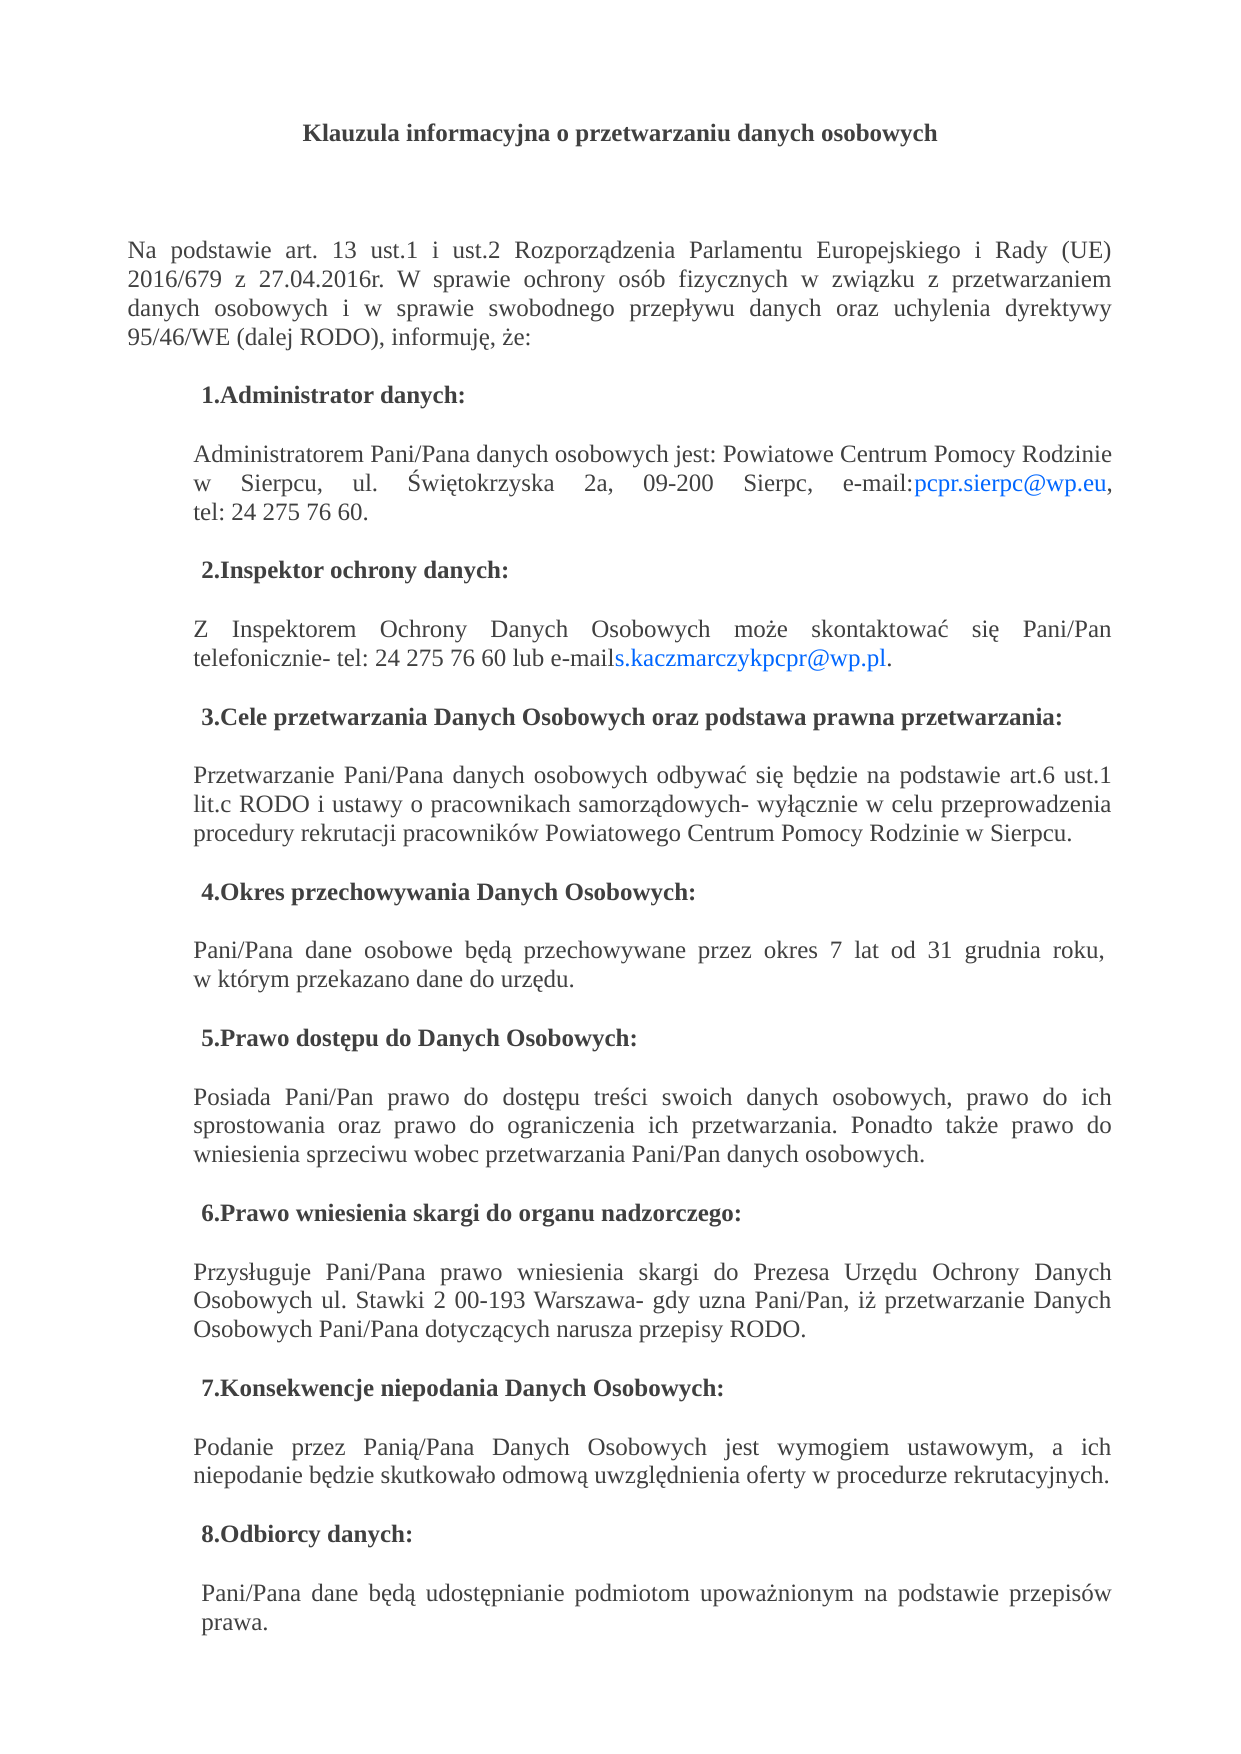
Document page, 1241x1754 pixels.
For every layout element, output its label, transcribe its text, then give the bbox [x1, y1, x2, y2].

text Posiada Pani/Pan prawo do dostępu treści swoich danych osobowych, prawo do ich sprostowania oraz prawo do ograniczenia ich przetwarzania. Ponadto także prawo do wniesienia sprzeciwu wobec przetwarzania Pani/Pan danych osobowych. [193, 1082, 1113, 1168]
list Inspektor ochrony danych: [127, 556, 1113, 584]
list Administrator danych: [127, 381, 1113, 409]
text Z Inspektorem Ochrony Danych Osobowych może skontaktować się Pani/Pan telefonicznie- tel: 24 275 76 60 lub e-mails.kaczmarczykpcpr@wp.pl. [193, 614, 1113, 672]
list Odbiorcy danych: [127, 1519, 1113, 1548]
text Pani/Pana dane osobowe będą przechowywane przez okres 7 lat od 31 grudnia roku, w którym przekazano dane do urzędu. [193, 936, 1113, 993]
list Okres przechowywania Danych Osobowych: [127, 877, 1113, 906]
text Przetwarzanie Pani/Pana danych osobowych odbywać się będzie na podstawie art.6 ust.1 lit.c RODO i ustawy o pracownikach samorządowych- wyłącznie w celu przeprowadzenia procedury rekrutacji pracowników Powiatowego Centrum Pomocy Rodzinie w Sierpcu. [193, 761, 1113, 847]
text Przysługuje Pani/Pana prawo wniesienia skargi do Prezesa Urzędu Ochrony Danych Osobowych ul. Stawki 2 00-193 Warszawa- gdy uzna Pani/Pan, iż przetwarzanie Danych Osobowych Pani/Pana dotyczących narusza przepisy RODO. [193, 1257, 1113, 1343]
list Prawo wniesienia skargi do organu nadzorczego: [127, 1198, 1113, 1227]
list Prawo dostępu do Danych Osobowych: [127, 1023, 1113, 1052]
text Klauzula informacyjna o przetwarzaniu danych osobowych [127, 118, 1113, 147]
list Konsekwencje niepodania Danych Osobowych: [127, 1373, 1113, 1402]
list Pani/Pana dane będą udostępnianie podmiotom upoważnionym na podstawie przepisów prawa. [127, 1578, 1113, 1636]
list Cele przetwarzania Danych Osobowych oraz podstawa prawna przetwarzania: [127, 702, 1113, 731]
text Podanie przez Panią/Pana Danych Osobowych jest wymogiem ustawowym, a ich niepodanie będzie skutkowało odmową uwzględnienia oferty w procedurze rekrutacyjnych. [193, 1432, 1113, 1489]
text Na podstawie art. 13 ust.1 i ust.2 Rozporządzenia Parlamentu Europejskiego i Rady (UE) 2016/679 z 27.04.2016r. W sprawie ochrony osób fizycznych w związku z przetwarzaniem danych osobowych i w sprawie swobodnego przepływu danych oraz uchylenia dyrektywy 95/46/WE (dalej RODO), informuję, że: [127, 236, 1113, 351]
text Administratorem Pani/Pana danych osobowych jest: Powiatowe Centrum Pomocy Rodzinie w Sierpcu, ul. Świętokrzyska 2a, 09-200 Sierpc, e-mail:pcpr.sierpc@wp.eu, tel: 24 275 76 60. [193, 439, 1113, 526]
